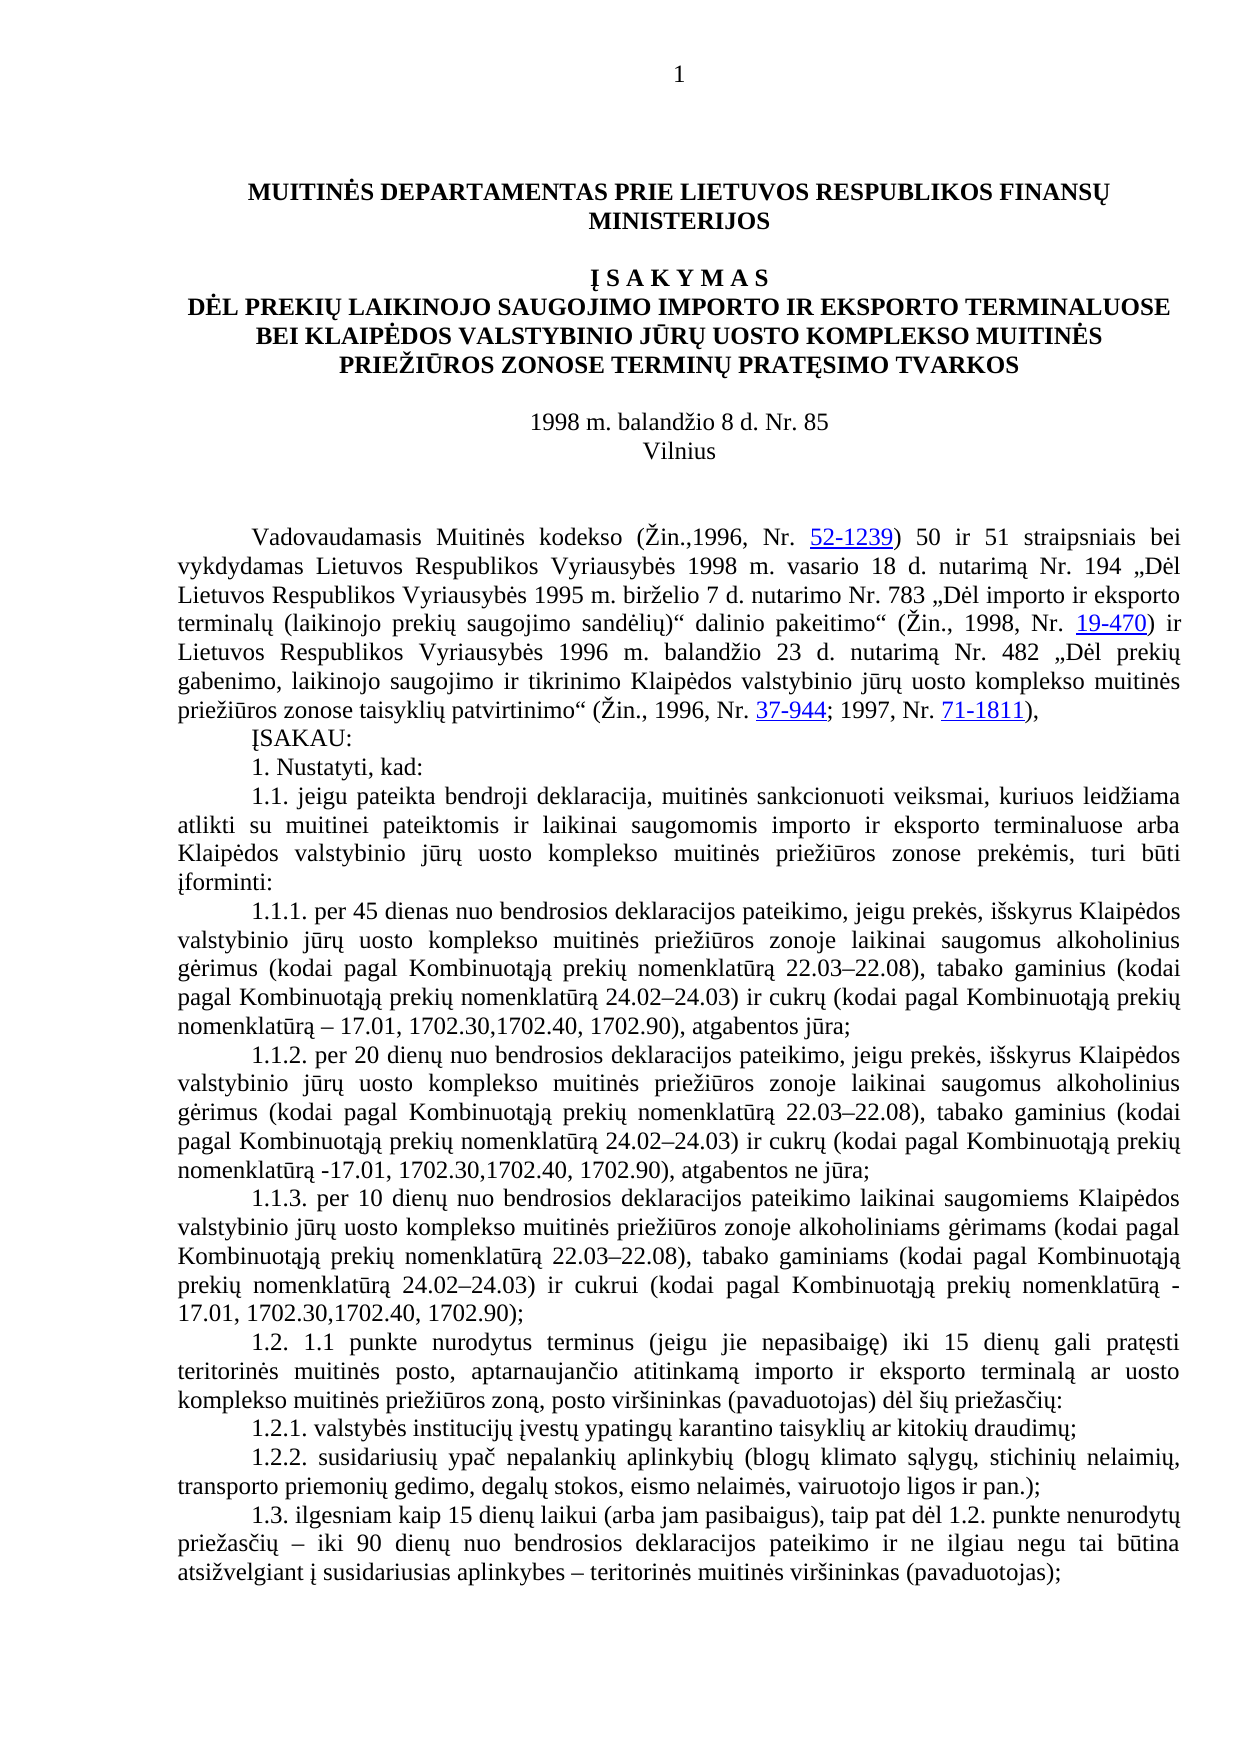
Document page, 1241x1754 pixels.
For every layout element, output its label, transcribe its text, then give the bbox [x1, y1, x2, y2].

text 1.1.3. per 10 dienų nuo bendrosios deklaracijos pateikimo laikinai saugomiems Klaipėdos valstybinio jūrų uosto komplekso muitinės priežiūros zonoje alkoholiniams gėrimams (kodai pagal Kombinuotąją prekių nomenklatūrą 22.03–22.08), tabako gaminiams (kodai pagal Kombinuotąją prekių nomenklatūrą 24.02–24.03) ir cukrui (kodai pagal Kombinuotąją prekių nomenklatūrą -17.01, 1702.30,1702.40, 1702.90); [177, 1183, 1181, 1327]
text 1.1.2. per 20 dienų nuo bendrosios deklaracijos pateikimo, jeigu prekės, išskyrus Klaipėdos valstybinio jūrų uosto komplekso muitinės priežiūros zonoje laikinai saugomus alkoholinius gėrimus (kodai pagal Kombinuotąją prekių nomenklatūrą 22.03–22.08), tabako gaminius (kodai pagal Kombinuotąją prekių nomenklatūrą 24.02–24.03) ir cukrų (kodai pagal Kombinuotąją prekių nomenklatūrą -17.01, 1702.30,1702.40, 1702.90), atgabentos ne jūra; [177, 1040, 1181, 1183]
text ĮSAKAU: [177, 723, 1181, 752]
text DĖL PREKIŲ LAIKINOJO SAUGOJIMO IMPORTO IR EKSPORTO TERMINALUOSE BEI KLAIPĖDOS VALSTYBINIO JŪRŲ UOSTO KOMPLEKSO MUITINĖS PRIEŽIŪROS ZONOSE TERMINŲ PRATĘSIMO TVARKOS [177, 292, 1181, 378]
text 1.1. jeigu pateikta bendroji deklaracija, muitinės sankcionuoti veiksmai, kuriuos leidžiama atlikti su muitinei pateiktomis ir laikinai saugomomis importo ir eksporto terminaluose arba Klaipėdos valstybinio jūrų uosto komplekso muitinės priežiūros zonose prekėmis, turi būti įforminti: [177, 781, 1181, 896]
text Į S A K Y M A S [177, 263, 1181, 292]
text MUITINĖS DEPARTAMENTAS PRIE LIETUVOS RESPUBLIKOS FINANSŲ MINISTERIJOS [177, 177, 1181, 235]
text 1. Nustatyti, kad: [177, 752, 1181, 781]
text Vilnius [177, 436, 1181, 465]
text 1.2.1. valstybės institucijų įvestų ypatingų karantino taisyklių ar kitokių draudimų; [177, 1413, 1181, 1442]
text 1998 m. balandžio 8 d. Nr. 85 [177, 407, 1181, 436]
text 1.2. 1.1 punkte nurodytus terminus (jeigu jie nepasibaigę) iki 15 dienų gali pratęsti teritorinės muitinės posto, aptarnaujančio atitinkamą importo ir eksporto terminalą ar uosto komplekso muitinės priežiūros zoną, posto viršininkas (pavaduotojas) dėl šių priežasčių: [177, 1327, 1181, 1413]
text Vadovaudamasis Muitinės kodekso (Žin.,1996, Nr. 52-1239) 50 ir 51 straipsniais bei vykdydamas Lietuvos Respublikos Vyriausybės 1998 m. vasario 18 d. nutarimą Nr. 194 „Dėl Lietuvos Respublikos Vyriausybės 1995 m. birželio 7 d. nutarimo Nr. 783 „Dėl importo ir eksporto terminalų (laikinojo prekių saugojimo sandėlių)“ dalinio pakeitimo“ (Žin., 1998, Nr. 19-470) ir Lietuvos Respublikos Vyriausybės 1996 m. balandžio 23 d. nutarimą Nr. 482 „Dėl prekių gabenimo, laikinojo saugojimo ir tikrinimo Klaipėdos valstybinio jūrų uosto komplekso muitinės priežiūros zonose taisyklių patvirtinimo“ (Žin., 1996, Nr. 37-944; 1997, Nr. 71-1811), [177, 522, 1181, 723]
text 1.1.1. per 45 dienas nuo bendrosios deklaracijos pateikimo, jeigu prekės, išskyrus Klaipėdos valstybinio jūrų uosto komplekso muitinės priežiūros zonoje laikinai saugomus alkoholinius gėrimus (kodai pagal Kombinuotąją prekių nomenklatūrą 22.03–22.08), tabako gaminius (kodai pagal Kombinuotąją prekių nomenklatūrą 24.02–24.03) ir cukrų (kodai pagal Kombinuotąją prekių nomenklatūrą – 17.01, 1702.30,1702.40, 1702.90), atgabentos jūra; [177, 896, 1181, 1040]
text 1.2.2. susidariusių ypač nepalankių aplinkybių (blogų klimato sąlygų, stichinių nelaimių, transporto priemonių gedimo, degalų stokos, eismo nelaimės, vairuotojo ligos ir pan.); [177, 1442, 1181, 1500]
text 1.3. ilgesniam kaip 15 dienų laikui (arba jam pasibaigus), taip pat dėl 1.2. punkte nenurodytų priežasčių – iki 90 dienų nuo bendrosios deklaracijos pateikimo ir ne ilgiau negu tai būtina atsižvelgiant į susidariusias aplinkybes – teritorinės muitinės viršininkas (pavaduotojas); [177, 1500, 1181, 1586]
